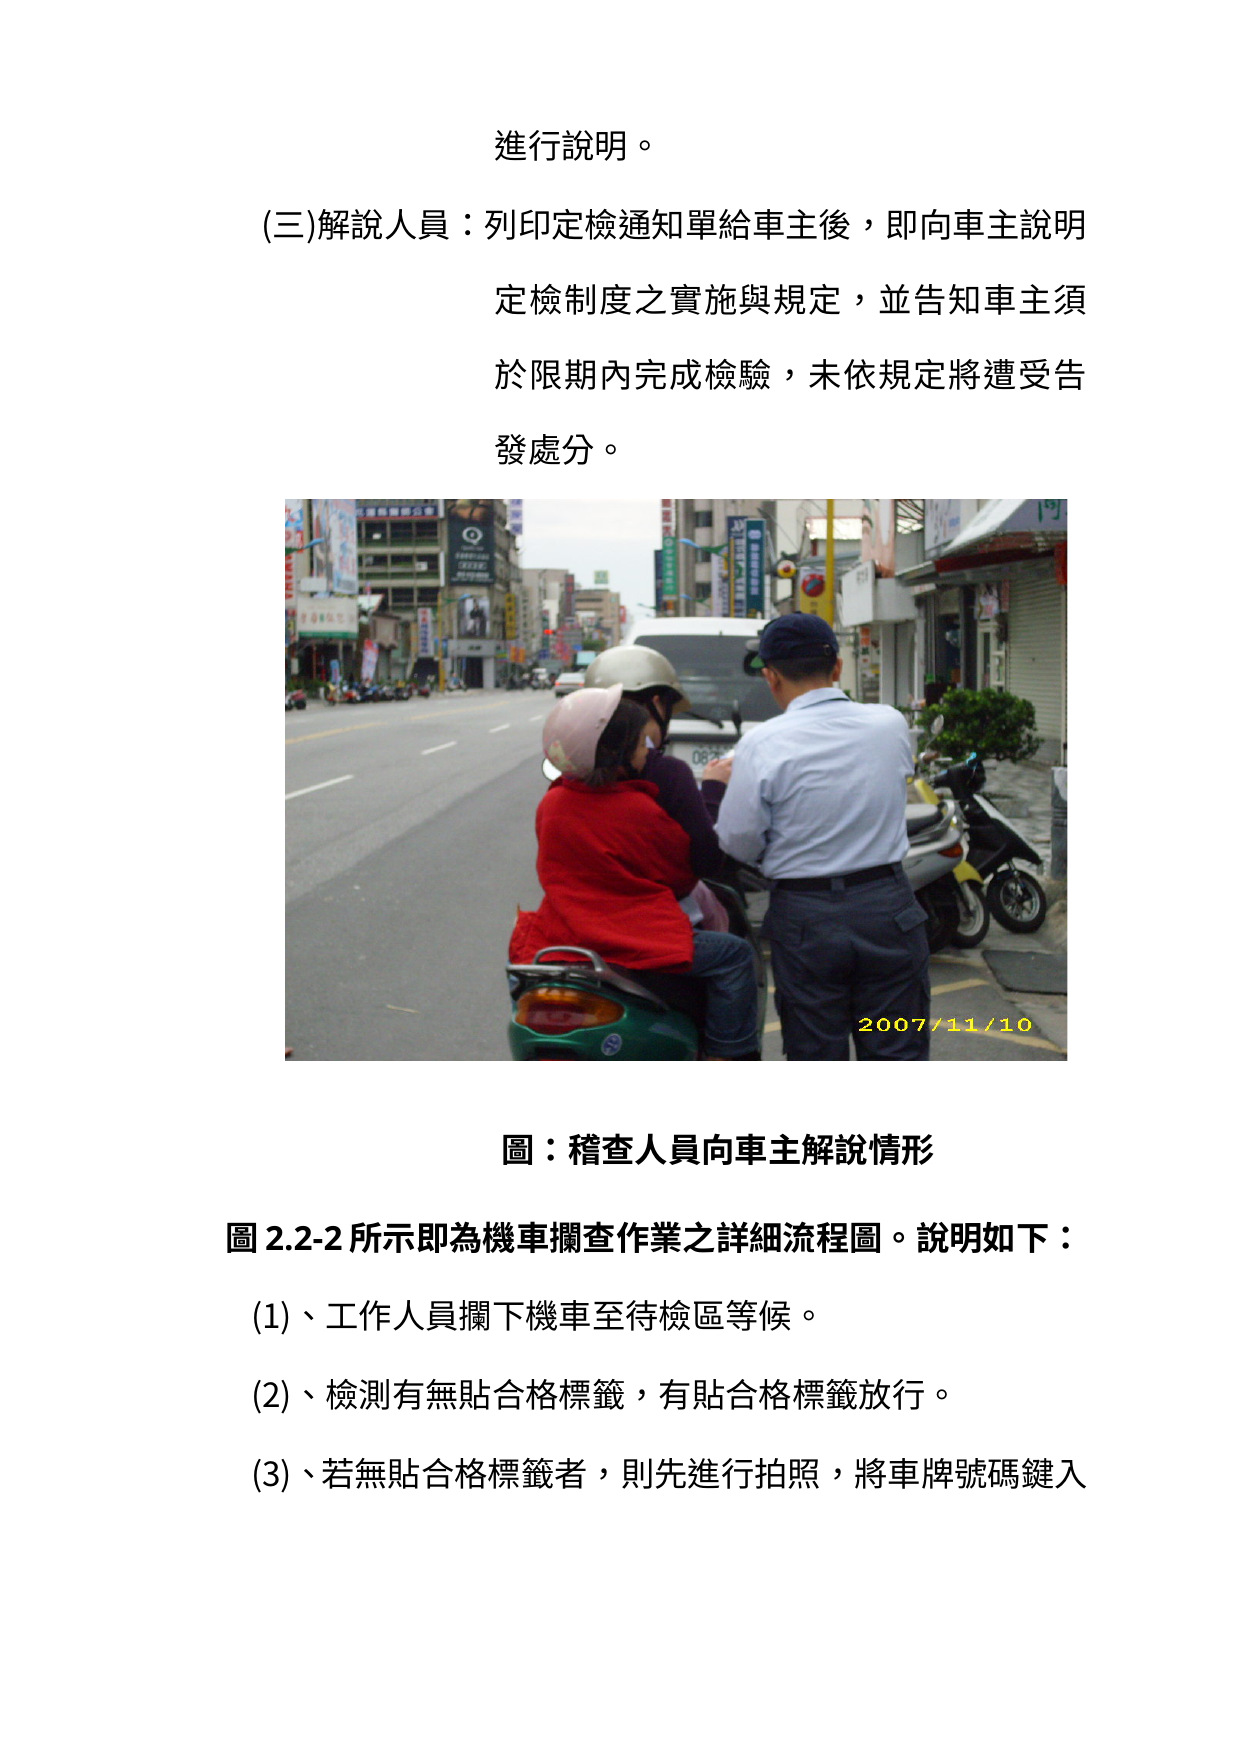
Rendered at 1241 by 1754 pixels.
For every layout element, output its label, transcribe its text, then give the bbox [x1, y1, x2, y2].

text 圖2.2-2所示即為機車攔查作業之詳細流程圖。說明如下： [225, 1198, 1087, 1273]
text 圖：稽查人員向車主解說情形 [225, 1111, 1087, 1186]
text (1)、工作人員攔下機車至待檢區等候。 [194, 1277, 1087, 1352]
text (3)、若無貼合格標籤者，則先進行拍照，將車牌號碼鍵入電腦後，由電腦自動列印出複檢通知書，蓋上稽查人員章記後，將通知聯單交予使用人或所有人簽收，拒簽時稽查員於簽收欄內蓋上“拒簽”字樣章。 [251, 1434, 1087, 1509]
text (2)、檢測有無貼合格標籤，有貼合格標籤放行。 [194, 1356, 1087, 1431]
text (三)解說人員：列印定檢通知單給車主後，即向車主說明定檢制度之實施與規定，並告知車主須於限期內完成檢驗，未依規定將遭受告發處分。 [261, 186, 1087, 486]
text 進行說明。 [261, 107, 1087, 182]
picture [285, 499, 1068, 1061]
